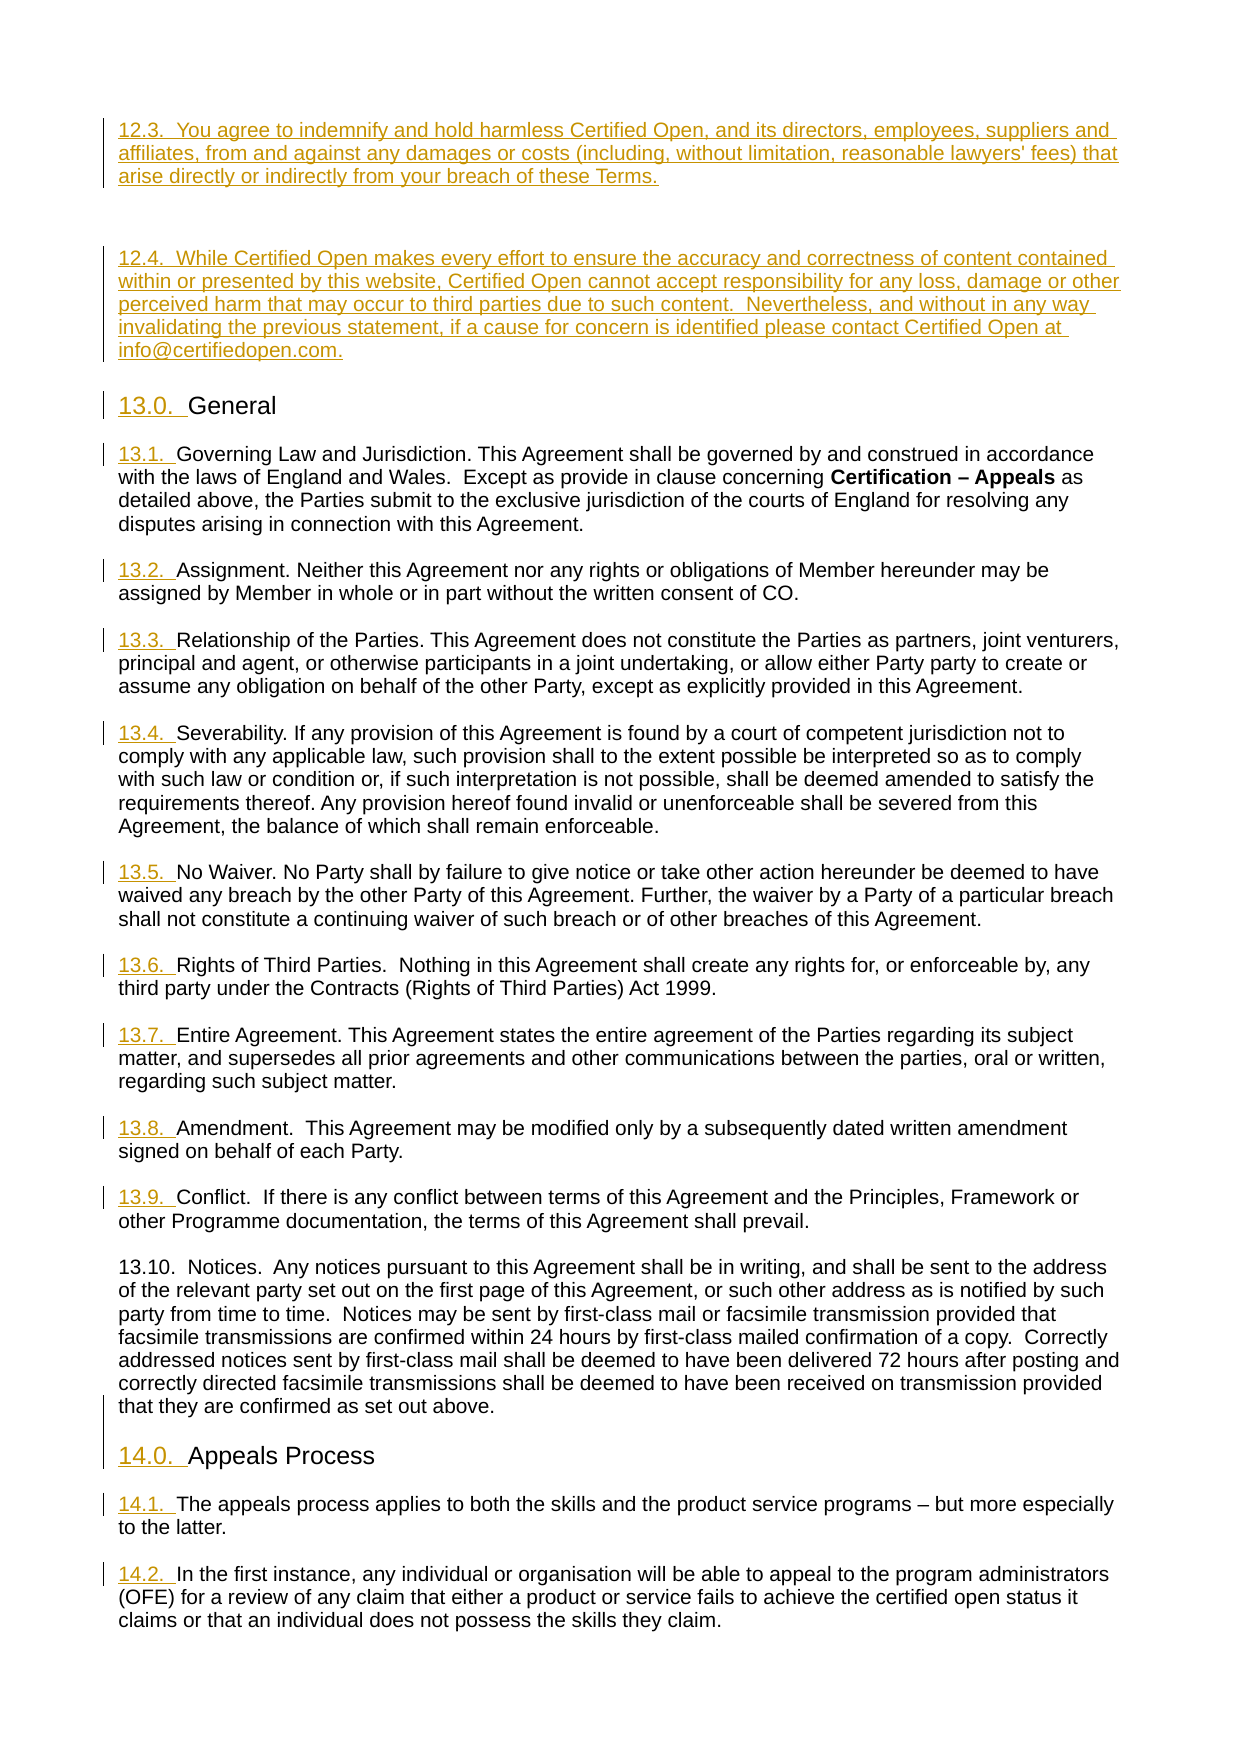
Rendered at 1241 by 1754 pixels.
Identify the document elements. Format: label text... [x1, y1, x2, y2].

text 14.1. The appeals process applies to both the skills and the product service programs – but more especially to the latter. [118, 1493, 1122, 1539]
text 13.3. Relationship of the Parties. This Agreement does not constitute the Parties as partners, joint venturers, principal and agent, or otherwise participants in a joint undertaking, or allow either Party party to create or assume any obligation on behalf of the other Party, except as explicitly provided in this Agreement. [118, 628, 1122, 698]
text 13.6. Rights of Third Parties. Nothing in this Agreement shall create any rights for, or enforceable by, any third party under the Contracts (Rights of Third Parties) Act 1999. [118, 954, 1122, 1000]
text 13.4. Severability. If any provision of this Agreement is found by a court of competent jurisdiction not to comply with any applicable law, such provision shall to the extent possible be interpreted so as to comply with such law or condition or, if such interpretation is not possible, shall be deemed amended to satisfy the requirements thereof. Any provision hereof found invalid or unenforceable shall be severed from this Agreement, the balance of which shall remain enforceable. [118, 721, 1122, 837]
text 13.8. Amendment. This Agreement may be modified only by a subsequently dated written amendment signed on behalf of each Party. [118, 1116, 1122, 1163]
text 14.2. In the first instance, any individual or organisation will be able to appeal to the program administrators (OFE) for a review of any claim that either a product or service fails to achieve the certified open status it claims or that an individual does not possess the skills they claim. [118, 1562, 1122, 1632]
text 12.3. You agree to indemnify and hold harmless Certified Open, and its directors, employees, suppliers and affiliates, from and against any damages or costs (including, without limitation, reasonable lawyers' fees) that arise directly or indirectly from your breach of these Terms. [118, 118, 1122, 188]
text 13.2. Assignment. Neither this Agreement nor any rights or obligations of Member hereunder may be assigned by Member in whole or in part without the written consent of CO. [118, 559, 1122, 605]
text 13.9. Conflict. If there is any conflict between terms of this Agreement and the Principles, Framework or other Programme documentation, the terms of this Agreement shall prevail. [118, 1186, 1122, 1232]
text 13.7. Entire Agreement. This Agreement states the entire agreement of the Parties regarding its subject matter, and supersedes all prior agreements and other communications between the parties, oral or written, regarding such subject matter. [118, 1023, 1122, 1093]
text 12.4. While Certified Open makes every effort to ensure the accuracy and correctness of content contained within or presented by this website, Certified Open cannot accept responsibility for any loss, damage or other perceived harm that may occur to third parties due to such content. Nevertheless, and without in any way invalidating the previous statement, if a cause for concern is identified please contact Certified Open at info@certifiedopen.com. [118, 246, 1122, 362]
text 13.0. General [118, 391, 1122, 419]
text 14.0. Appeals Process [118, 1441, 1122, 1469]
text 13.1. Governing Law and Jurisdiction. This Agreement shall be governed by and construed in accordance with the laws of England and Wales. Except as provide in clause concerning Certification – Appeals as detailed above, the Parties submit to the exclusive jurisdiction of the courts of England for resolving any disputes arising in connection with this Agreement. [118, 443, 1122, 536]
text 13.10. Notices. Any notices pursuant to this Agreement shall be in writing, and shall be sent to the address of the relevant party set out on the first page of this Agreement, or such other address as is notified by such party from time to time. Notices may be sent by first-class mail or facsimile transmission provided that facsimile transmissions are confirmed within 24 hours by first-class mailed confirmation of a copy. Correctly addressed notices sent by first-class mail shall be deemed to have been delivered 72 hours after posting and correctly directed facsimile transmissions shall be deemed to have been received on transmission provided that they are confirmed as set out above. [118, 1256, 1122, 1418]
text 13.5. No Waiver. No Party shall by failure to give notice or take other action hereunder be deemed to have waived any breach by the other Party of this Agreement. Further, the waiver by a Party of a particular breach shall not constitute a continuing waiver of such breach or of other breaches of this Agreement. [118, 861, 1122, 930]
